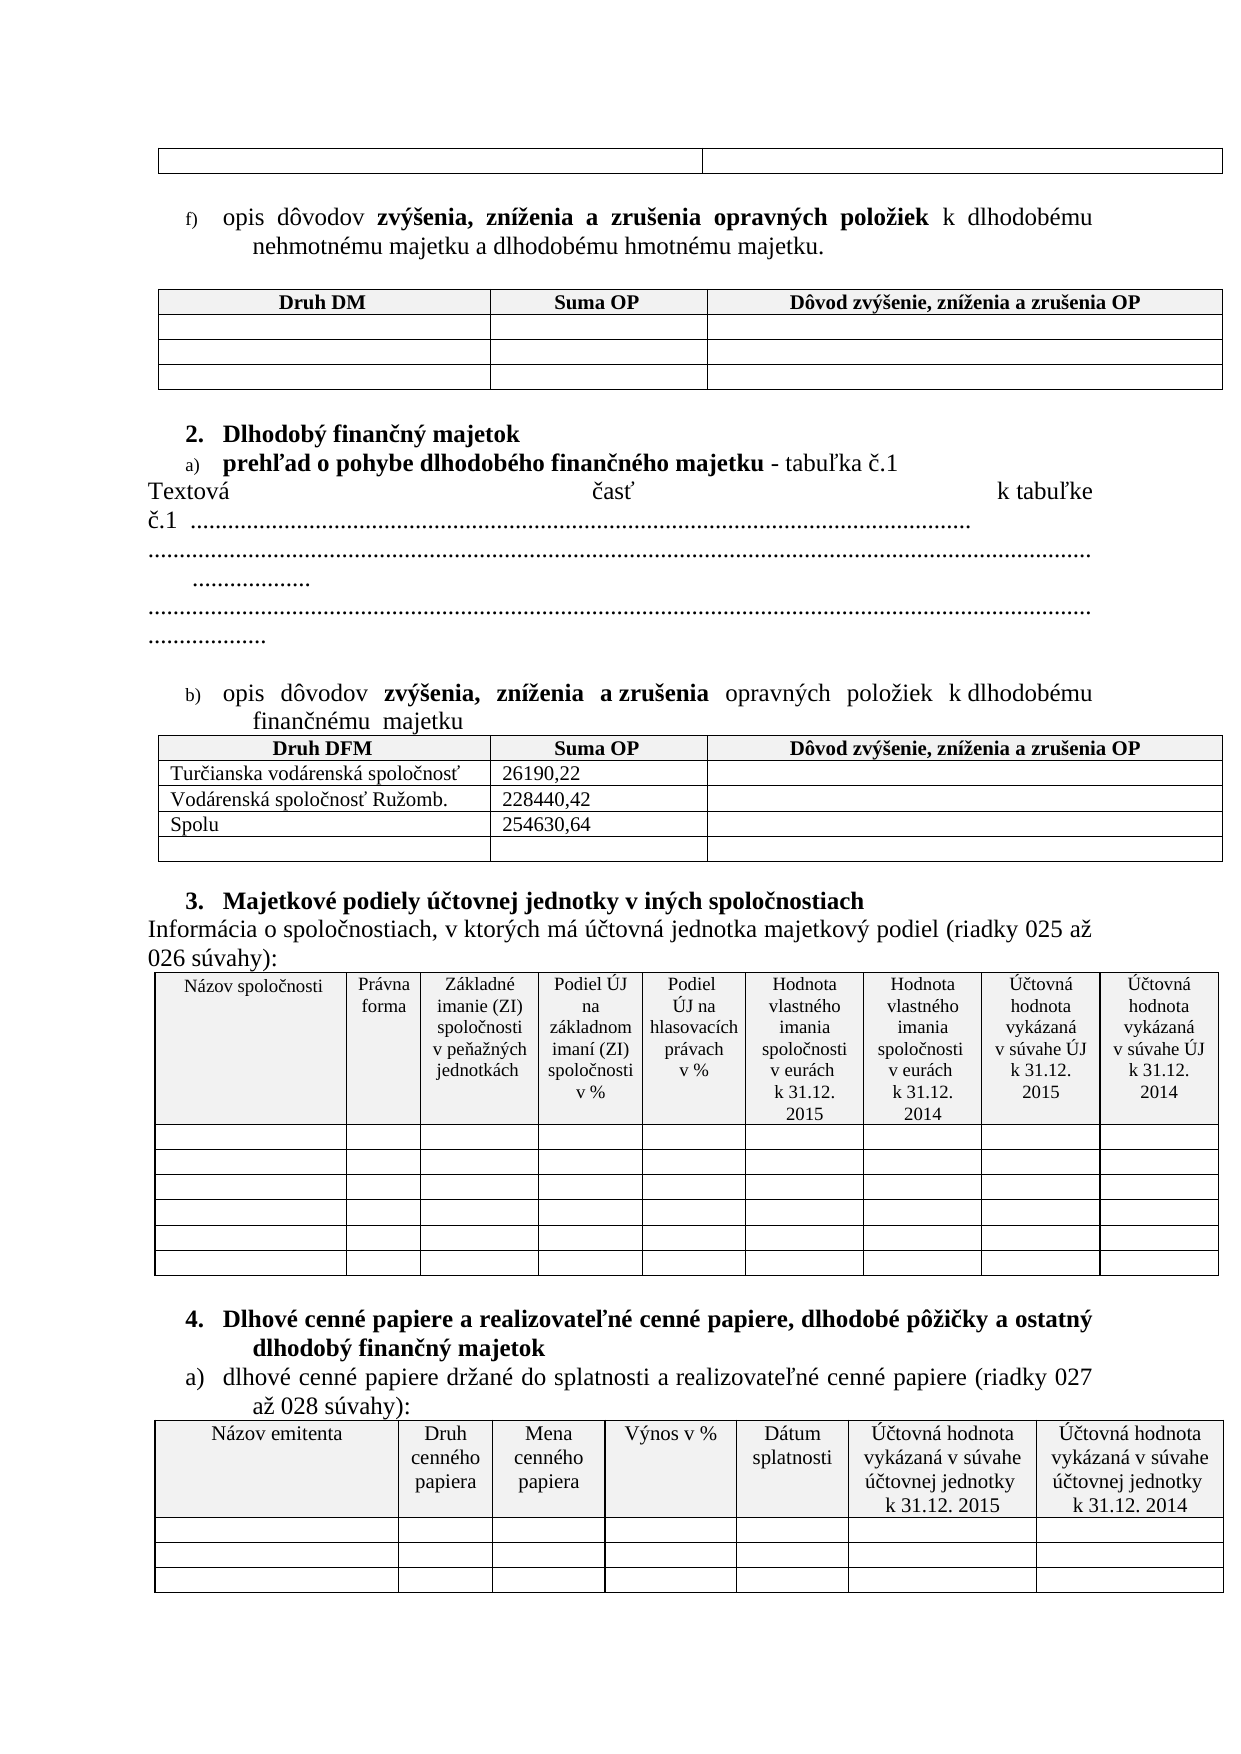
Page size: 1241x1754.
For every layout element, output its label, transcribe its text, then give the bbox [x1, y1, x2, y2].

table_header Hodnota vlastného imania spoločnosti v eurách k 31.12. 2014 [864, 973, 981, 1124]
table_cell [737, 1518, 848, 1542]
table_cell [159, 365, 490, 389]
table_cell Turčianska vodárenská spoločnosť [159, 761, 490, 785]
table_cell [1101, 1125, 1218, 1149]
table_cell [156, 1543, 398, 1567]
table_cell [493, 1568, 604, 1592]
table_cell [746, 1226, 863, 1249]
table_header Právna forma [347, 973, 420, 1124]
list opis dôvodov zvýšenia, zníženia a zrušenia opravných položiek k dlhodobému finančnému majetku [185, 678, 1093, 735]
table_cell [156, 1175, 346, 1199]
table_cell [849, 1518, 1036, 1542]
table_header Druh DM [159, 290, 490, 314]
table_header Druh DFM [159, 736, 490, 760]
table_header Mena cenného papiera [493, 1421, 604, 1517]
table_cell [864, 1251, 981, 1275]
table_header Dátum splatnosti [737, 1421, 848, 1517]
table_header Účtovná hodnota vykázaná v súvahe účtovnej jednotky k 31.12. 2015 [849, 1421, 1036, 1517]
table_header Názov emitenta [156, 1421, 398, 1517]
table_cell [539, 1150, 642, 1174]
table_cell [849, 1568, 1036, 1592]
table_header Suma OP [491, 290, 707, 314]
table_cell [606, 1518, 736, 1542]
table_cell [156, 1568, 398, 1592]
table_cell [421, 1175, 538, 1199]
table_cell 254630,64 [491, 812, 707, 836]
table_cell [737, 1568, 848, 1592]
table_cell [864, 1150, 981, 1174]
table_header Účtovná hodnota vykázaná v súvahe ÚJ k 31.12. 2014 [1101, 973, 1218, 1124]
table_cell 26190,22 [491, 761, 707, 785]
table_cell [347, 1125, 420, 1149]
table_cell Vodárenská spoločnosť Ružomb. [159, 786, 490, 811]
table_cell [347, 1251, 420, 1275]
table_header Hodnota vlastného imania spoločnosti v eurách k 31.12. 2015 [746, 973, 863, 1124]
table_cell [864, 1175, 981, 1199]
table_header Názov spoločnosti [156, 973, 346, 1124]
table_cell [643, 1200, 745, 1224]
table_cell [708, 365, 1222, 389]
table_cell [982, 1226, 1099, 1249]
table_cell [606, 1543, 736, 1567]
table_cell [1037, 1518, 1223, 1542]
table_cell [746, 1200, 863, 1224]
table_cell [421, 1251, 538, 1275]
table_cell [708, 315, 1222, 339]
table_cell [746, 1150, 863, 1174]
table_cell [347, 1150, 420, 1174]
table_cell [643, 1125, 745, 1149]
table_cell [643, 1175, 745, 1199]
table_cell [539, 1251, 642, 1275]
table_cell [982, 1200, 1099, 1224]
table_cell [539, 1175, 642, 1199]
table_cell [156, 1125, 346, 1149]
table_cell [708, 340, 1222, 364]
table_header Suma OP [491, 736, 707, 760]
table_header Dôvod zvýšenie, zníženia a zrušenia OP [708, 736, 1222, 760]
table_cell [1101, 1200, 1218, 1224]
table_cell [982, 1125, 1099, 1149]
table_cell [491, 340, 707, 364]
table_cell [849, 1543, 1036, 1567]
table_cell [643, 1226, 745, 1249]
table_cell Spolu [159, 812, 490, 836]
table_cell [708, 786, 1222, 811]
text Informácia o spoločnostiach, v ktorých má účtovná jednotka majetkový podiel (riadky 025 až 026 súvahy): [148, 914, 1093, 972]
text .......................................................................................................................................................................... [148, 534, 1093, 591]
table_cell [708, 761, 1222, 785]
table_cell [421, 1226, 538, 1249]
text Textová časť k tabuľke č.1 ............................................................................................................................. [148, 476, 1093, 534]
list prehľad o pohybe dlhodobého finančného majetku - tabuľka č.1 [185, 448, 1093, 476]
table_header Podiel ÚJ na základnom imaní (ZI) spoločnosti v % [539, 973, 642, 1124]
table_cell [1101, 1150, 1218, 1174]
table_cell [643, 1251, 745, 1275]
table_header Výnos v % [606, 1421, 736, 1517]
table_cell [708, 812, 1222, 836]
table_cell [982, 1150, 1099, 1174]
table_cell [864, 1125, 981, 1149]
table_cell [156, 1518, 398, 1542]
table_header Dôvod zvýšenie, zníženia a zrušenia OP [708, 290, 1222, 314]
table_header Druh cenného papiera [399, 1421, 492, 1517]
table_cell [737, 1543, 848, 1567]
table_cell [159, 315, 490, 339]
table_cell [1037, 1543, 1223, 1567]
table_cell [421, 1125, 538, 1149]
table_cell [491, 837, 707, 861]
table_cell [643, 1150, 745, 1174]
table_cell [156, 1200, 346, 1224]
table_cell [539, 1200, 642, 1224]
table_cell [156, 1150, 346, 1174]
table_cell [708, 837, 1222, 861]
table_cell [606, 1568, 736, 1592]
table_cell [421, 1200, 538, 1224]
table_cell [864, 1226, 981, 1249]
table_cell [156, 1251, 346, 1275]
table_cell [539, 1125, 642, 1149]
list dlhové cenné papiere držané do splatnosti a realizovateľné cenné papiere (riadky 027 až 028 súvahy): [185, 1362, 1093, 1419]
table_cell [982, 1251, 1099, 1275]
table_cell [347, 1175, 420, 1199]
table_cell [746, 1175, 863, 1199]
table_header Účtovná hodnota vykázaná v súvahe ÚJ k 31.12. 2015 [982, 973, 1099, 1124]
table_cell [1101, 1175, 1218, 1199]
table_cell [864, 1200, 981, 1224]
table_header Podiel ÚJ na hlasovacích právach v % [643, 973, 745, 1124]
table_cell [746, 1251, 863, 1275]
text .......................................................................................................................................................................... [148, 591, 1093, 649]
table_cell 228440,42 [491, 786, 707, 811]
table_cell [491, 365, 707, 389]
list Majetkové podiely účtovnej jednotky v iných spoločnostiach [185, 886, 1093, 914]
table_cell [421, 1150, 538, 1174]
table_cell [493, 1543, 604, 1567]
table_cell [1037, 1568, 1223, 1592]
table_cell [539, 1226, 642, 1249]
table_cell [159, 340, 490, 364]
list Dlhové cenné papiere a realizovateľné cenné papiere, dlhodobé pôžičky a ostatný dlhodobý finančný majetok [185, 1304, 1093, 1362]
table_header Účtovná hodnota vykázaná v súvahe účtovnej jednotky k 31.12. 2014 [1037, 1421, 1223, 1517]
table_cell [347, 1226, 420, 1249]
table_cell [399, 1568, 492, 1592]
list opis dôvodov zvýšenia, zníženia a zrušenia opravných položiek k dlhodobému nehmotnému majetku a dlhodobému hmotnému majetku. [185, 202, 1093, 260]
table_cell [746, 1125, 863, 1149]
table_cell [491, 315, 707, 339]
table_cell [1101, 1251, 1218, 1275]
table_cell [399, 1543, 492, 1567]
table_cell [982, 1175, 1099, 1199]
table_cell [399, 1518, 492, 1542]
table_cell [347, 1200, 420, 1224]
table_header Základné imanie (ZI) spoločnosti v peňažných jednotkách [421, 973, 538, 1124]
table_cell [156, 1226, 346, 1249]
table_cell [159, 837, 490, 861]
table_cell [159, 149, 702, 173]
table_cell [493, 1518, 604, 1542]
list Dlhodobý finančný majetok [185, 419, 1093, 448]
table_cell [703, 149, 1222, 173]
table_cell [1101, 1226, 1218, 1249]
